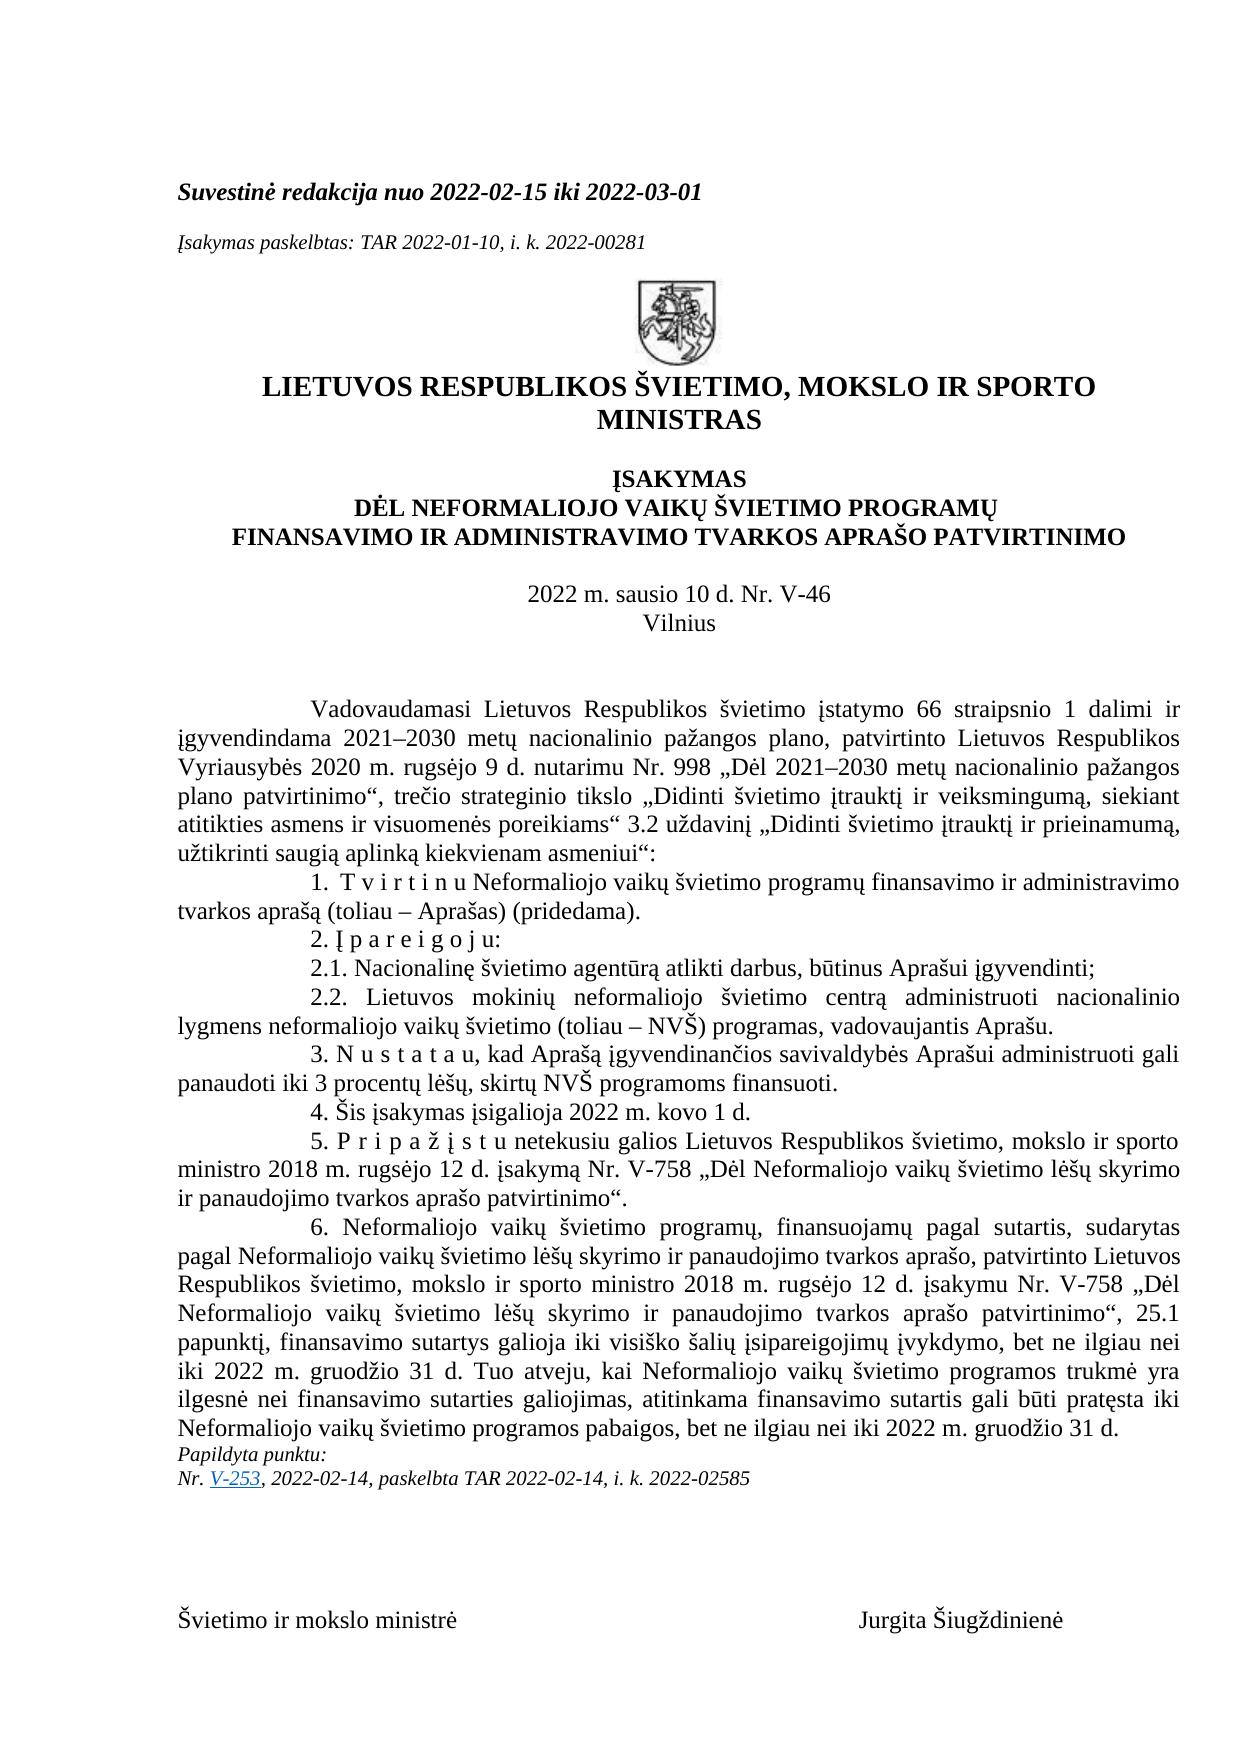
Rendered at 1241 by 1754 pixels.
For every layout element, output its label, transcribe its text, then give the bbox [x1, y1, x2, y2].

text Nr. V-253, 2022-02-14, paskelbta TAR 2022-02-14, i. k. 2022-02585 [177, 1466, 1181, 1490]
text Papildyta punktu: [177, 1442, 1181, 1466]
text 6. Neformaliojo vaikų švietimo programų, finansuojamų pagal sutartis, sudarytas pagal Neformaliojo vaikų švietimo lėšų skyrimo ir panaudojimo tvarkos aprašo, patvirtinto Lietuvos Respublikos švietimo, mokslo ir sporto ministro 2018 m. rugsėjo 12 d. įsakymu Nr. V-758 „Dėl Neformaliojo vaikų švietimo lėšų skyrimo ir panaudojimo tvarkos aprašo patvirtinimo“, 25.1 papunktį, finansavimo sutartys galioja iki visiško šalių įsipareigojimų įvykdymo, bet ne ilgiau nei iki 2022 m. gruodžio 31 d. Tuo atveju, kai Neformaliojo vaikų švietimo programos trukmė yra ilgesnė nei finansavimo sutarties galiojimas, atitinkama finansavimo sutartis gali būti pratęsta iki Neformaliojo vaikų švietimo programos pabaigos, bet ne ilgiau nei iki 2022 m. gruodžio 31 d. [177, 1212, 1181, 1442]
text 3. N u s t a t a u, kad Aprašą įgyvendinančios savivaldybės Aprašui administruoti gali panaudoti iki 3 procentų lėšų, skirtų NVŠ programoms finansuoti. [177, 1039, 1181, 1097]
text LIETUVOS RESPUBLIKOS ŠVIETIMO, MOKSLO IR SPORTO MINISTRAS [177, 369, 1181, 436]
text Vadovaudamasi Lietuvos Respublikos švietimo įstatymo 66 straipsnio 1 dalimi ir įgyvendindama 2021–2030 metų nacionalinio pažangos plano, patvirtinto Lietuvos Respublikos Vyriausybės 2020 m. rugsėjo 9 d. nutarimu Nr. 998 „Dėl 2021–2030 metų nacionalinio pažangos plano patvirtinimo“, trečio strateginio tikslo „Didinti švietimo įtrauktį ir veiksmingumą, siekiant atitikties asmens ir visuomenės poreikiams“ 3.2 uždavinį „Didinti švietimo įtrauktį ir prieinamumą, užtikrinti saugią aplinką kiekvienam asmeniui“: [177, 694, 1181, 867]
text Vilnius [177, 608, 1181, 637]
text 2022 m. sausio 10 d. Nr. V-46 [177, 579, 1181, 608]
text 2.1. Nacionalinę švietimo agentūrą atlikti darbus, būtinus Aprašui įgyvendinti; [177, 953, 1181, 982]
text DĖL NEFORMALIOJO VAIKŲ ŠVIETIMO PROGRAMŲ [177, 493, 1181, 522]
text Suvestinė redakcija nuo 2022-02-15 iki 2022-03-01 [177, 177, 1181, 206]
text FINANSAVIMO IR ADMINISTRAVIMO TVARKOS APRAŠO PATVIRTINIMO [177, 522, 1181, 551]
text ĮSAKYMAS [177, 464, 1181, 493]
text 1. T v i r t i n u Neformaliojo vaikų švietimo programų finansavimo ir administravimo tvarkos aprašą (toliau – Aprašas) (pridedama). [177, 867, 1181, 924]
text Įsakymas paskelbtas: TAR 2022-01-10, i. k. 2022-00281 [177, 230, 1181, 254]
text Švietimo ir mokslo ministrė Jurgita Šiugždinienė [177, 1605, 1181, 1634]
text 5. P r i p a ž į s t u netekusiu galios Lietuvos Respublikos švietimo, mokslo ir sporto ministro 2018 m. rugsėjo 12 d. įsakymą Nr. V-758 „Dėl Neformaliojo vaikų švietimo lėšų skyrimo ir panaudojimo tvarkos aprašo patvirtinimo“. [177, 1126, 1181, 1212]
text 2. Į p a r e i g o j u: [177, 924, 1181, 953]
text 4. Šis įsakymas įsigalioja 2022 m. kovo 1 d. [177, 1097, 1181, 1126]
text 2.2. Lietuvos mokinių neformaliojo švietimo centrą administruoti nacionalinio lygmens neformaliojo vaikų švietimo (toliau – NVŠ) programas, vadovaujantis Aprašu. [177, 982, 1181, 1039]
